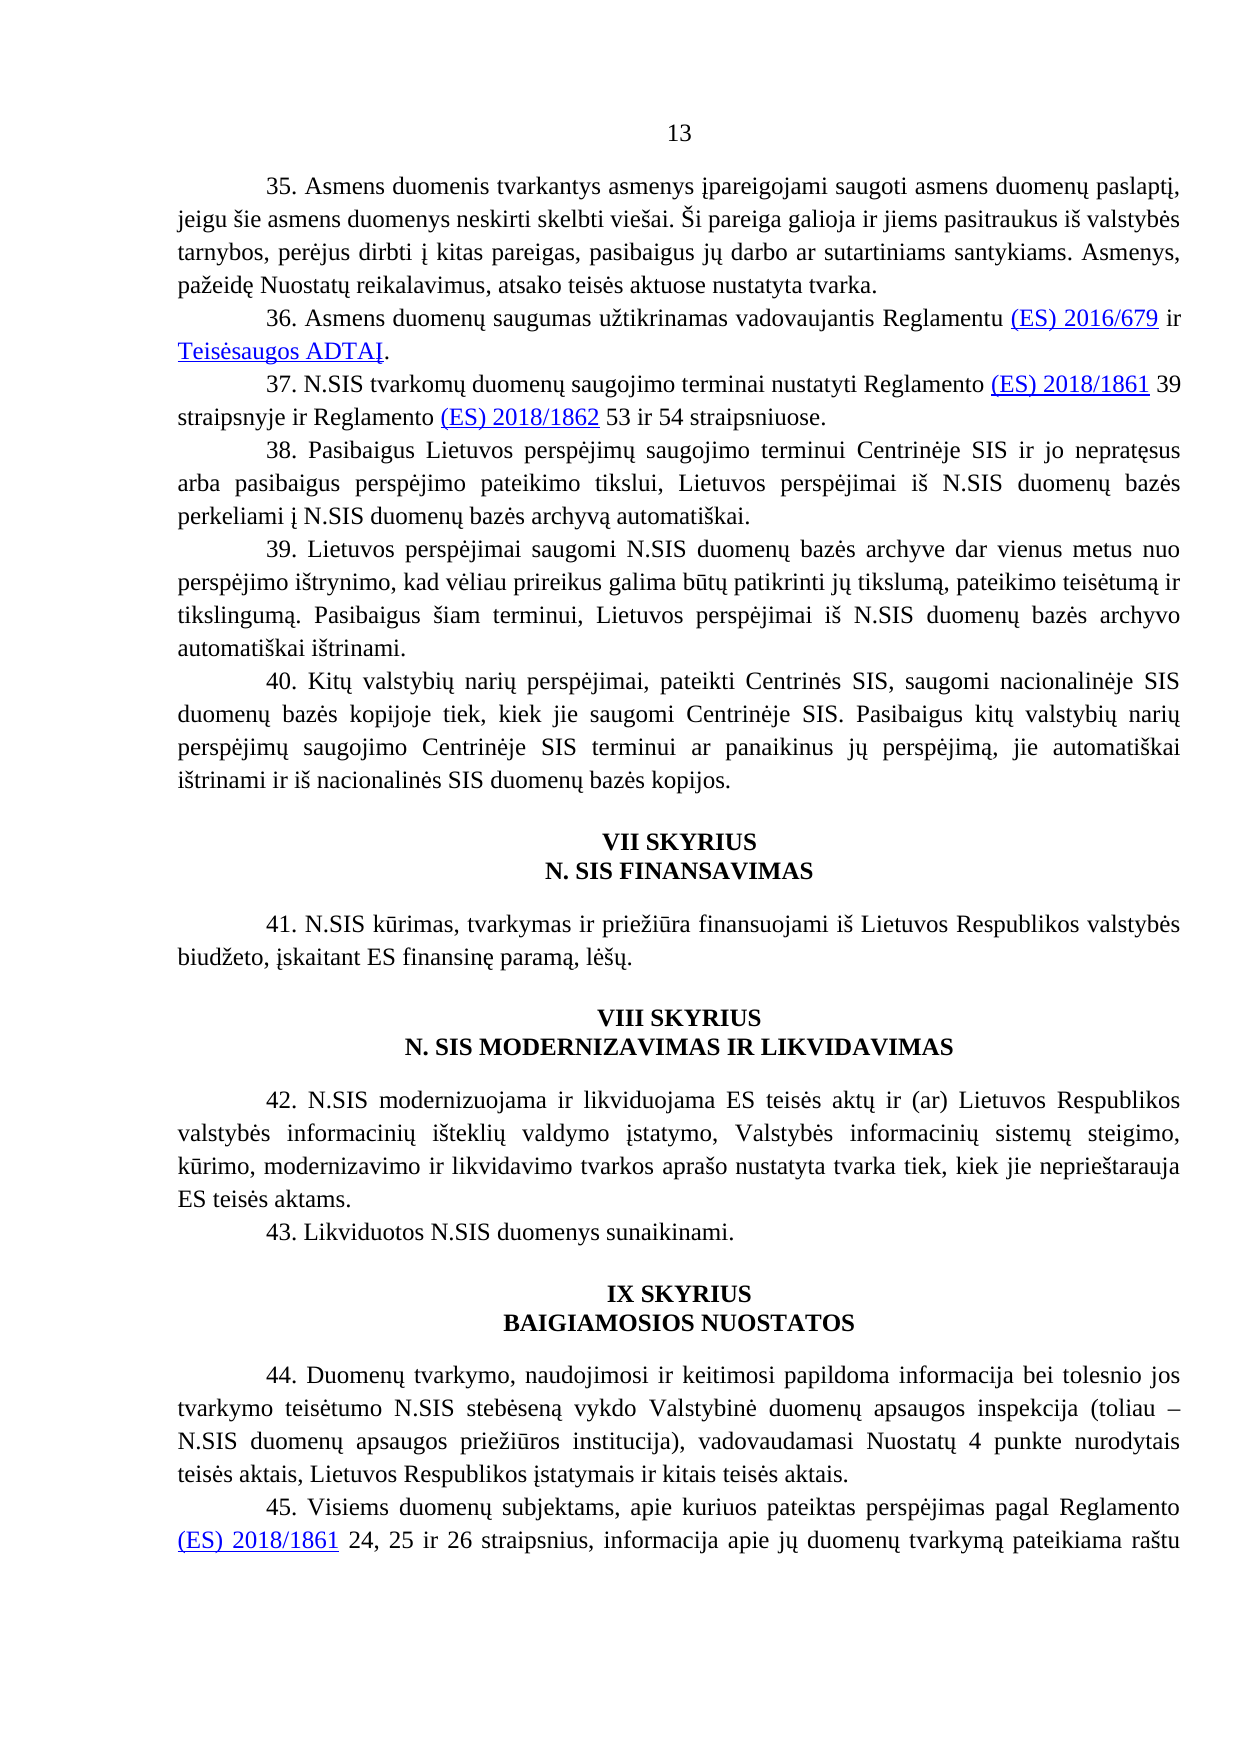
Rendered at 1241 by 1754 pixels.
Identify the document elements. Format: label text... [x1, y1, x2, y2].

text 37. N.SIS tvarkomų duomenų saugojimo terminai nustatyti Reglamento (ES) 2018/1861 39 straipsnyje ir Reglamento (ES) 2018/1862 53 ir 54 straipsniuose. [177, 369, 1181, 431]
text 36. Asmens duomenų saugumas užtikrinamas vadovaujantis Reglamentu (ES) 2016/679 ir Teisėsaugos ADTAĮ. [177, 303, 1181, 365]
text 42. N.SIS modernizuojama ir likviduojama ES teisės aktų ir (ar) Lietuvos Respublikos valstybės informacinių išteklių valdymo įstatymo, Valstybės informacinių sistemų steigimo, kūrimo, modernizavimo ir likvidavimo tvarkos aprašo nustatyta tvarka tiek, kiek jie neprieštarauja ES teisės aktams. [177, 1085, 1181, 1213]
text 43. Likviduotos N.SIS duomenys sunaikinami. [177, 1217, 1181, 1246]
text 35. Asmens duomenis tvarkantys asmenys įpareigojami saugoti asmens duomenų paslaptį, jeigu šie asmens duomenys neskirti skelbti viešai. Ši pareiga galioja ir jiems pasitraukus iš valstybės tarnybos, perėjus dirbti į kitas pareigas, pasibaigus jų darbo ar sutartiniams santykiams. Asmenys, pažeidę Nuostatų reikalavimus, atsako teisės aktuose nustatyta tvarka. [177, 171, 1181, 299]
text VIII SKYRIUS [177, 1003, 1181, 1032]
text VII SKYRIUS [177, 827, 1181, 856]
text 39. Lietuvos perspėjimai saugomi N.SIS duomenų bazės archyve dar vienus metus nuo perspėjimo ištrynimo, kad vėliau prireikus galima būtų patikrinti jų tikslumą, pateikimo teisėtumą ir tikslingumą. Pasibaigus šiam terminui, Lietuvos perspėjimai iš N.SIS duomenų bazės archyvo automatiškai ištrinami. [177, 534, 1181, 662]
text 44. Duomenų tvarkymo, naudojimosi ir keitimosi papildoma informacija bei tolesnio jos tvarkymo teisėtumo N.SIS stebėseną vykdo Valstybinė duomenų apsaugos inspekcija (toliau – N.SIS duomenų apsaugos priežiūros institucija), vadovaudamasi Nuostatų 4 punkte nurodytais teisės aktais, Lietuvos Respublikos įstatymais ir kitais teisės aktais. [177, 1360, 1181, 1488]
text 38. Pasibaigus Lietuvos perspėjimų saugojimo terminui Centrinėje SIS ir jo nepratęsus arba pasibaigus perspėjimo pateikimo tikslui, Lietuvos perspėjimai iš N.SIS duomenų bazės perkeliami į N.SIS duomenų bazės archyvą automatiškai. [177, 435, 1181, 530]
text N. SIS MODERNIZAVIMAS IR LIKVIDAVIMAS [177, 1032, 1181, 1061]
text N. SIS FINANSAVIMAS [177, 856, 1181, 884]
text 41. N.SIS kūrimas, tvarkymas ir priežiūra finansuojami iš Lietuvos Respublikos valstybės biudžeto, įskaitant ES finansinę paramą, lėšų. [177, 909, 1181, 970]
text iX skyrius [177, 1279, 1181, 1308]
text 40. Kitų valstybių narių perspėjimai, pateikti Centrinės SIS, saugomi nacionalinėje SIS duomenų bazės kopijoje tiek, kiek jie saugomi Centrinėje SIS. Pasibaigus kitų valstybių narių perspėjimų saugojimo Centrinėje SIS terminui ar panaikinus jų perspėjimą, jie automatiškai ištrinami ir iš nacionalinės SIS duomenų bazės kopijos. [177, 666, 1181, 794]
text 45. Visiems duomenų subjektams, apie kuriuos pateiktas perspėjimas pagal Reglamento (ES) 2018/1861 24, 25 ir 26 straipsnius, informacija apie jų duomenų tvarkymą pateikiama raštu [177, 1492, 1181, 1554]
text BAIGIAMOSIOS NUOSTATOS [177, 1308, 1181, 1336]
